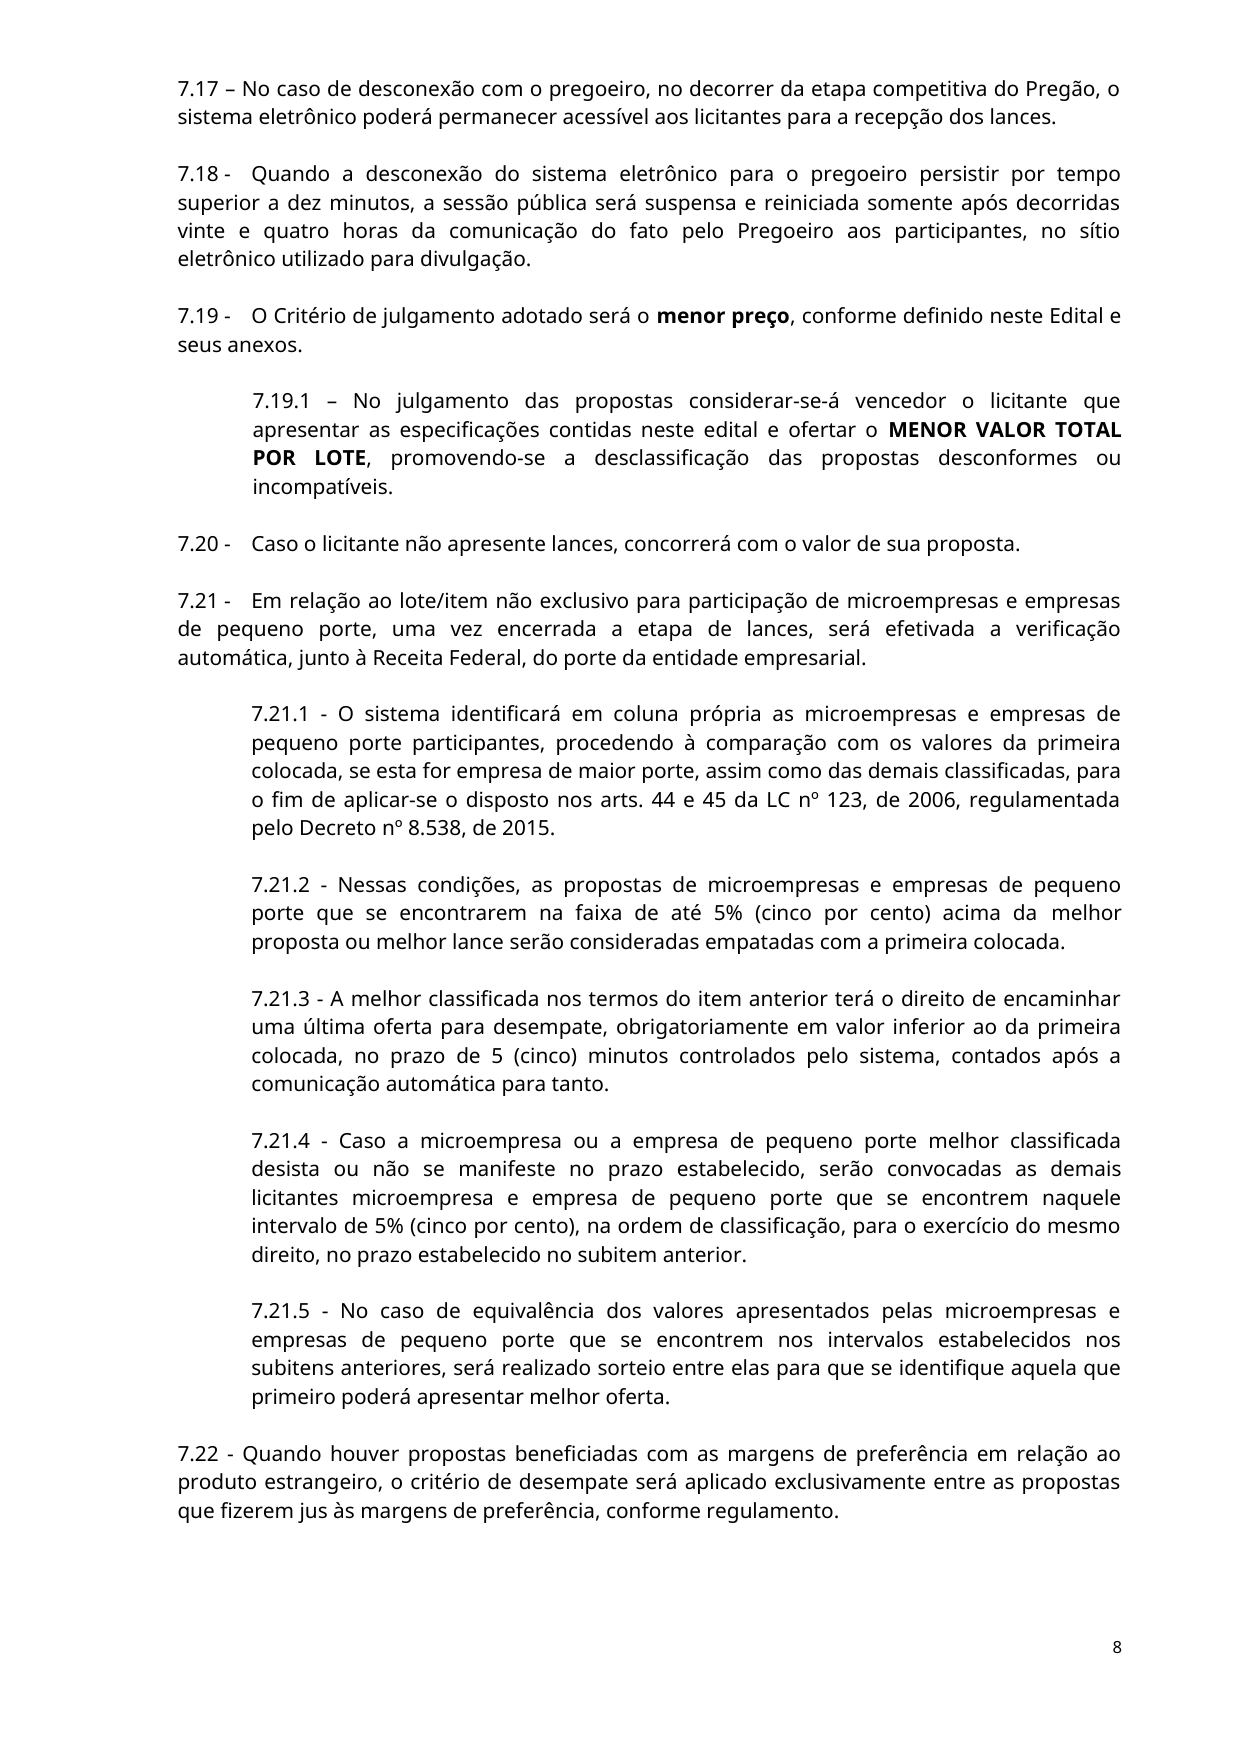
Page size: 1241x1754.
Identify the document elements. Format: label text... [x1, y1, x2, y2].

text 7.17 – No caso de desconexão com o pregoeiro, no decorrer da etapa competitiva do Pregão, o sistema eletrônico poderá permanecer acessível aos licitantes para a recepção dos lances. [177, 74, 1122, 131]
text 7.20 - Caso o licitante não apresente lances, concorrerá com o valor de sua proposta. [177, 529, 1122, 557]
text 7.21.2 - Nessas condições, as propostas de microempresas e empresas de pequeno porte que se encontrarem na faixa de até 5% (cinco por cento) acima da melhor proposta ou melhor lance serão consideradas empatadas com a primeira colocada. [251, 870, 1122, 955]
text 7.21 - Em relação ao lote/item não exclusivo para participação de microempresas e empresas de pequeno porte, uma vez encerrada a etapa de lances, será efetivada a verificação automática, junto à Receita Federal, do porte da entidade empresarial. [177, 586, 1122, 671]
text 7.21.3 - A melhor classificada nos termos do item anterior terá o direito de encaminhar uma última oferta para desempate, obrigatoriamente em valor inferior ao da primeira colocada, no prazo de 5 (cinco) minutos controlados pelo sistema, contados após a comunicação automática para tanto. [251, 984, 1122, 1098]
text 7.18 - Quando a desconexão do sistema eletrônico para o pregoeiro persistir por tempo superior a dez minutos, a sessão pública será suspensa e reiniciada somente após decorridas vinte e quatro horas da comunicação do fato pelo Pregoeiro aos participantes, no sítio eletrônico utilizado para divulgação. [177, 159, 1122, 273]
text 7.19.1 – No julgamento das propostas considerar-se-á vencedor o licitante que apresentar as especificações contidas neste edital e ofertar o MENOR VALOR TOTAL POR LOTE, promovendo-se a desclassificação das propostas desconformes ou incompatíveis. [252, 387, 1122, 500]
text 7.21.4 - Caso a microempresa ou a empresa de pequeno porte melhor classificada desista ou não se manifeste no prazo estabelecido, serão convocadas as demais licitantes microempresa e empresa de pequeno porte que se encontrem naquele intervalo de 5% (cinco por cento), na ordem de classificação, para o exercício do mesmo direito, no prazo estabelecido no subitem anterior. [251, 1126, 1122, 1268]
text 7.21.1 - O sistema identificará em coluna própria as microempresas e empresas de pequeno porte participantes, procedendo à comparação com os valores da primeira colocada, se esta for empresa de maior porte, assim como das demais classificadas, para o fim de aplicar-se o disposto nos arts. 44 e 45 da LC nº 123, de 2006, regulamentada pelo Decreto nº 8.538, de 2015. [251, 699, 1122, 842]
text 7.22 - Quando houver propostas beneficiadas com as margens de preferência em relação ao produto estrangeiro, o critério de desempate será aplicado exclusivamente entre as propostas que fizerem jus às margens de preferência, conforme regulamento. [177, 1439, 1122, 1524]
text 7.19 - O Critério de julgamento adotado será o menor preço, conforme definido neste Edital e seus anexos. [177, 301, 1122, 358]
text 7.21.5 - No caso de equivalência dos valores apresentados pelas microempresas e empresas de pequeno porte que se encontrem nos intervalos estabelecidos nos subitens anteriores, será realizado sorteio entre elas para que se identifique aquela que primeiro poderá apresentar melhor oferta. [251, 1297, 1122, 1410]
